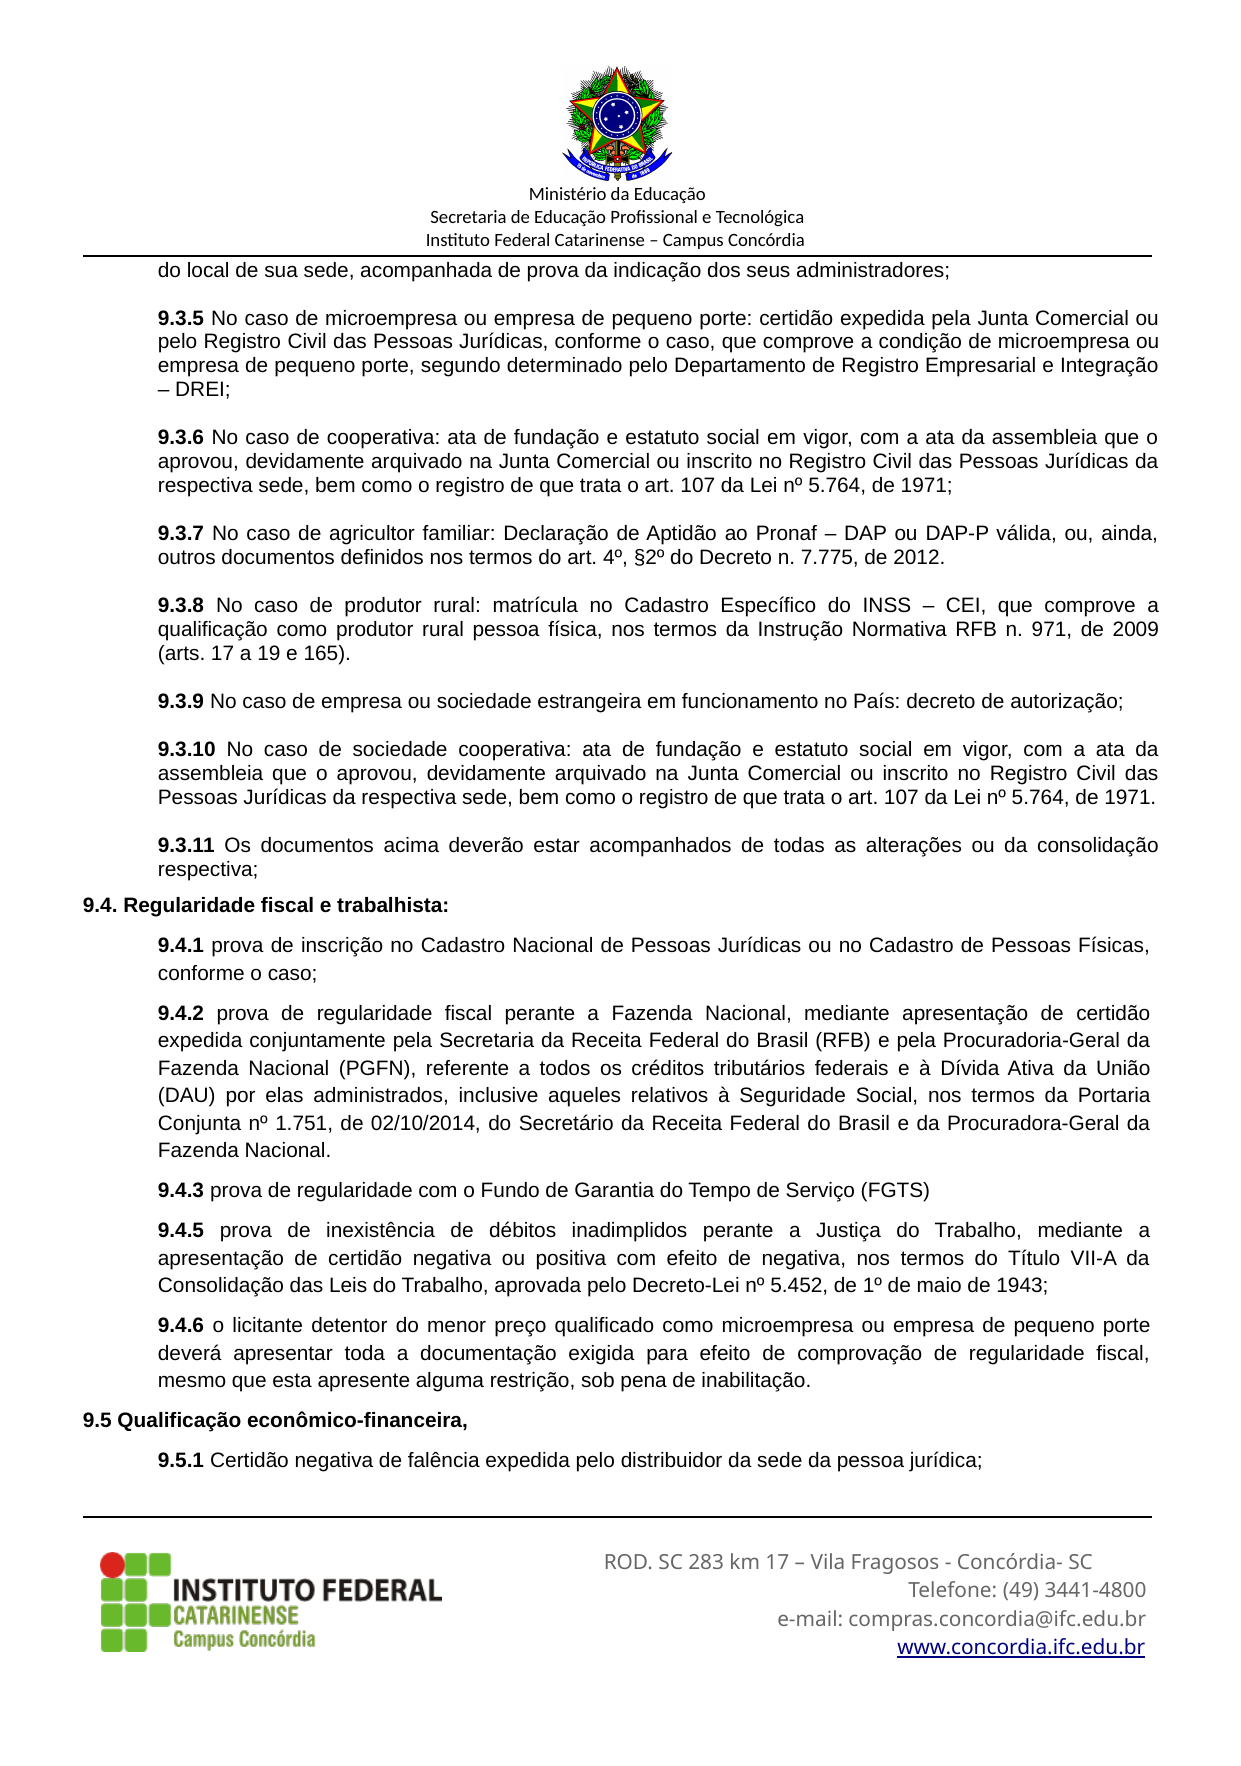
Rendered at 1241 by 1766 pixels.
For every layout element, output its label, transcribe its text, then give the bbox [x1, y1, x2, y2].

text 9.3.8 No caso de produtor rural: matrícula no Cadastro Específico do INSS – CEI, que comprove a qualificação como produtor rural pessoa física, nos termos da Instrução Normativa RFB n. 971, de 2009 (arts. 17 a 19 e 165). [158, 593, 1160, 665]
text 9.3.5 No caso de microempresa ou empresa de pequeno porte: certidão expedida pela Junta Comercial ou pelo Registro Civil das Pessoas Jurídicas, conforme o caso, que comprove a condição de microempresa ou empresa de pequeno porte, segundo determinado pelo Departamento de Registro Empresarial e Integração – DREI; [158, 305, 1160, 401]
text 9.3.10 No caso de sociedade cooperativa: ata de fundação e estatuto social em vigor, com a ata da assembleia que o aprovou, devidamente arquivado na Junta Comercial ou inscrito no Registro Civil das Pessoas Jurídicas da respectiva sede, bem como o registro de que trata o art. 107 da Lei nº 5.764, de 1971. [158, 737, 1160, 808]
text 9.4.6 o licitante detentor do menor preço qualificado como microempresa ou empresa de pequeno porte deverá apresentar toda a documentação exigida para efeito de comprovação de regularidade fiscal, mesmo que esta apresente alguma restrição, sob pena de inabilitação. [158, 1313, 1152, 1392]
text 9.3.9 No caso de empresa ou sociedade estrangeira em funcionamento no País: decreto de autorização; [158, 689, 1160, 713]
text do local de sua sede, acompanhada de prova da indicação dos seus administradores; [158, 257, 1160, 281]
text 9.4.1 prova de inscrição no Cadastro Nacional de Pessoas Jurídicas ou no Cadastro de Pessoas Físicas, conforme o caso; [158, 933, 1152, 984]
text 9.3.6 No caso de cooperativa: ata de fundação e estatuto social em vigor, com a ata da assembleia que o aprovou, devidamente arquivado na Junta Comercial ou inscrito no Registro Civil das Pessoas Jurídicas da respectiva sede, bem como o registro de que trata o art. 107 da Lei nº 5.764, de 1971; [158, 425, 1160, 497]
text 9.4.2 prova de regularidade fiscal perante a Fazenda Nacional, mediante apresentação de certidão expedida conjuntamente pela Secretaria da Receita Federal do Brasil (RFB) e pela Procuradoria-Geral da Fazenda Nacional (PGFN), referente a todos os créditos tributários federais e à Dívida Ativa da União (DAU) por elas administrados, inclusive aqueles relativos à Seguridade Social, nos termos da Portaria Conjunta nº 1.751, de 02/10/2014, do Secretário da Receita Federal do Brasil e da Procuradora-Geral da Fazenda Nacional. [158, 1000, 1152, 1162]
text 9.3.11 Os documentos acima deverão estar acompanhados de todas as alterações ou da consolidação respectiva; [158, 832, 1160, 880]
text 9.4.5 prova de inexistência de débitos inadimplidos perante a Justiça do Trabalho, mediante a apresentação de certidão negativa ou positiva com efeito de negativa, nos termos do Título VII-A da Consolidação das Leis do Trabalho, aprovada pelo Decreto-Lei nº 5.452, de 1º de maio de 1943; [158, 1218, 1152, 1297]
text 9.4.3 prova de regularidade com o Fundo de Garantia do Tempo de Serviço (FGTS) [158, 1178, 1152, 1202]
text 9.3.7 No caso de agricultor familiar: Declaração de Aptidão ao Pronaf – DAP ou DAP-P válida, ou, ainda, outros documentos definidos nos termos do art. 4º, §2º do Decreto n. 7.775, de 2012. [158, 521, 1160, 569]
text 9.5.1 Certidão negativa de falência expedida pelo distribuidor da sede da pessoa jurídica; [158, 1448, 1152, 1472]
picture [100, 1552, 442, 1652]
text 9.5 Qualificação econômico-financeira, [83, 1408, 1152, 1432]
text 9.4. Regularidade fiscal e trabalhista: [83, 893, 1152, 917]
